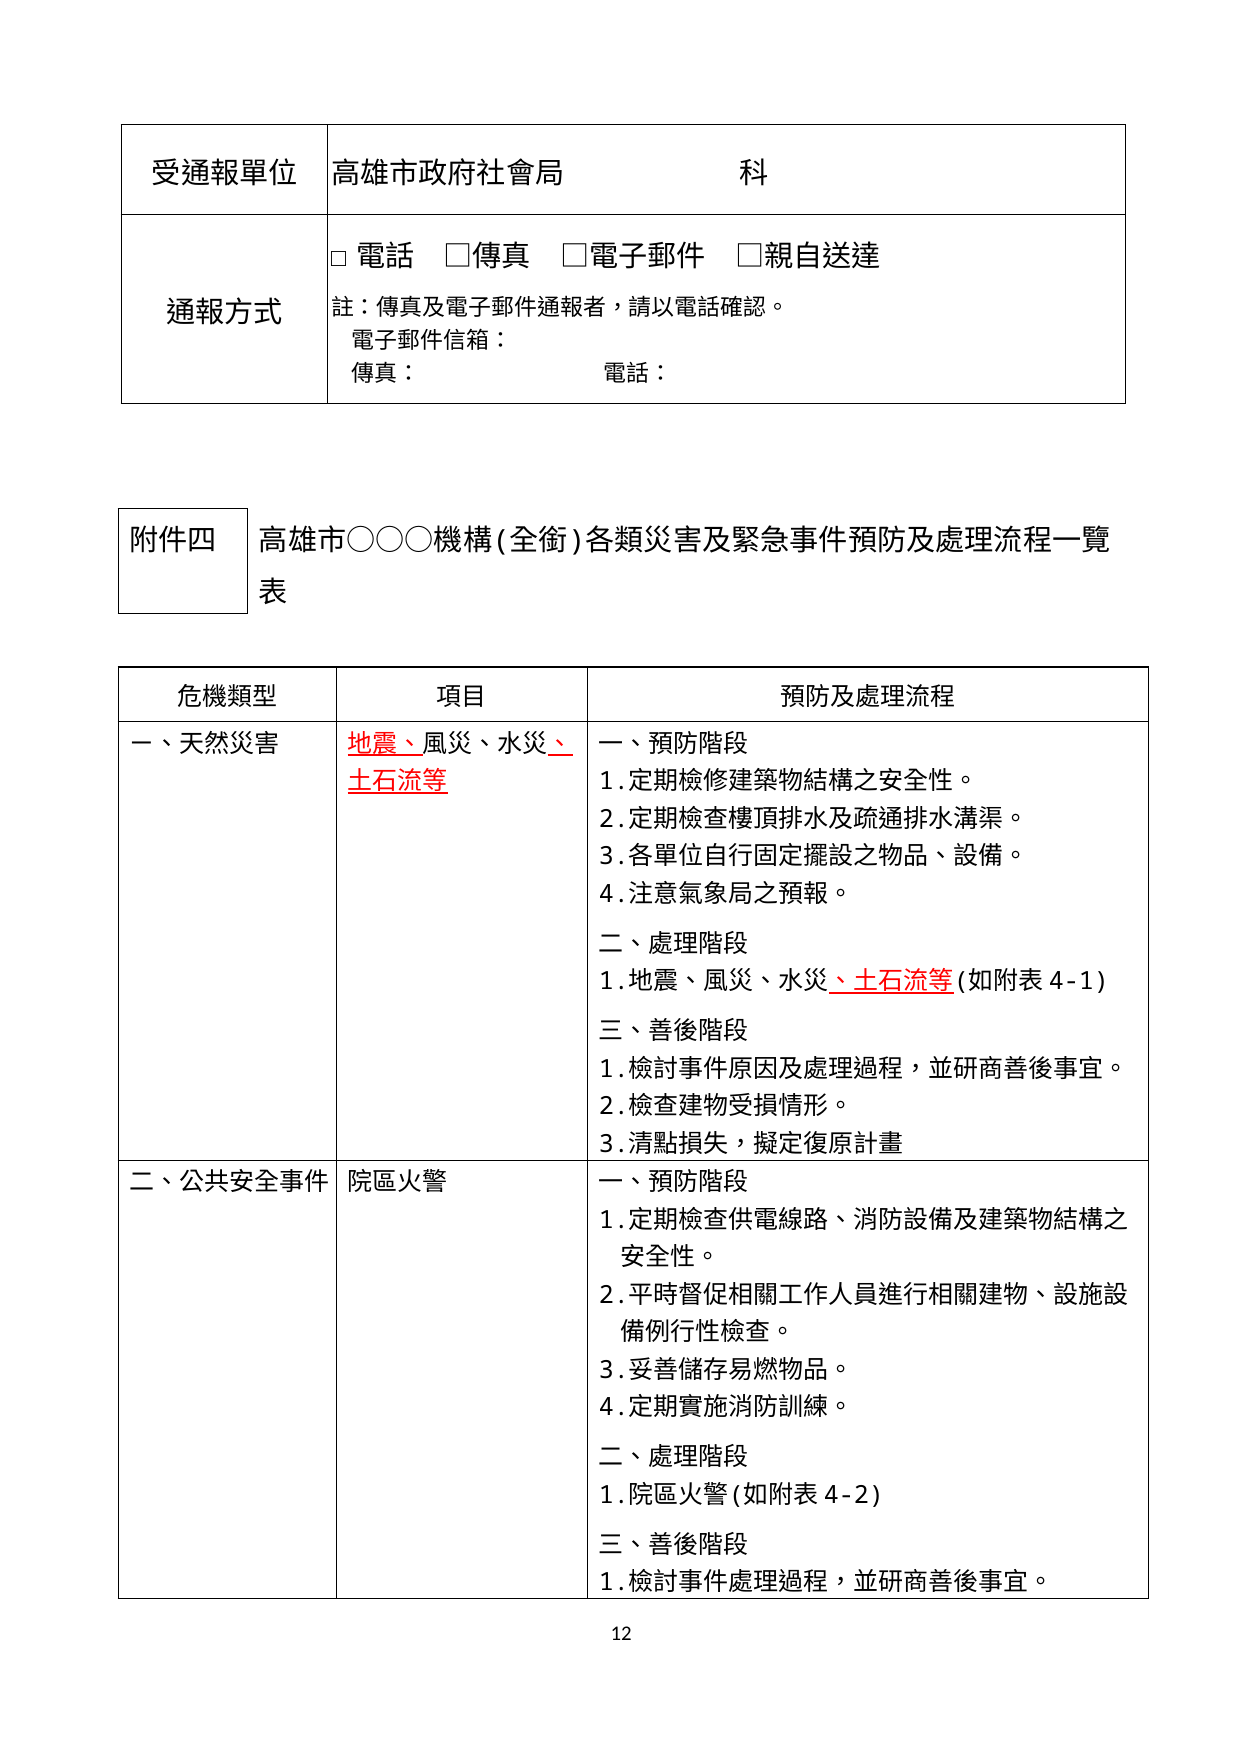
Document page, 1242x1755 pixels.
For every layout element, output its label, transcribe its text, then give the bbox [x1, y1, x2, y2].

table_cell ㄧ、天然災害 [119, 722, 336, 1160]
table_cell 通報方式 [122, 215, 327, 403]
table_header 附件四 [119, 509, 247, 613]
table_cell 一、預防階段 1.定期檢修建築物結構之安全性。 2.定期檢查樓頂排水及疏通排水溝渠。 3.各單位自行固定擺設之物品、設備。 4.注意氣象局之預報。 二、處理階段 1.地震、風災、水災、土石流等(如附表4-1) 三、善後階段 1.檢討事件原因及處理過程，並研商善後事宜。 2.檢查建物受損情形。 3.清點損失，擬定復原計畫 [588, 722, 1148, 1160]
table_cell 高雄市政府社會局 科 [328, 125, 1125, 214]
table_cell 一、預防階段 1.定期檢查供電線路、消防設備及建築物結構之安全性。 2.平時督促相關工作人員進行相關建物、設施設備例行性檢查。 3.妥善儲存易燃物品。 4.定期實施消防訓練。 二、處理階段 1.院區火警(如附表4-2) 三、善後階段 1.檢討事件處理過程，並研商善後事宜。 [588, 1161, 1148, 1598]
table_cell 院區火警 [337, 1161, 587, 1598]
table_cell 二、公共安全事件 [119, 1161, 336, 1598]
table_cell 受通報單位 [122, 125, 327, 214]
table_header 預防及處理流程 [588, 668, 1148, 721]
table_header 高雄市○○○機構(全銜)各類災害及緊急事件預防及處理流程一覽表 [248, 508, 1148, 613]
table_header 項目 [337, 668, 587, 721]
table_header 危機類型 [119, 668, 336, 721]
table_cell 電話 □傳真 □電子郵件 □親自送達 註：傳真及電子郵件通報者，請以電話確認。 電子郵件信箱： 傳真： 電話： [328, 215, 1125, 403]
table_cell 地震、風災、水災、土石流等 [337, 722, 587, 1160]
